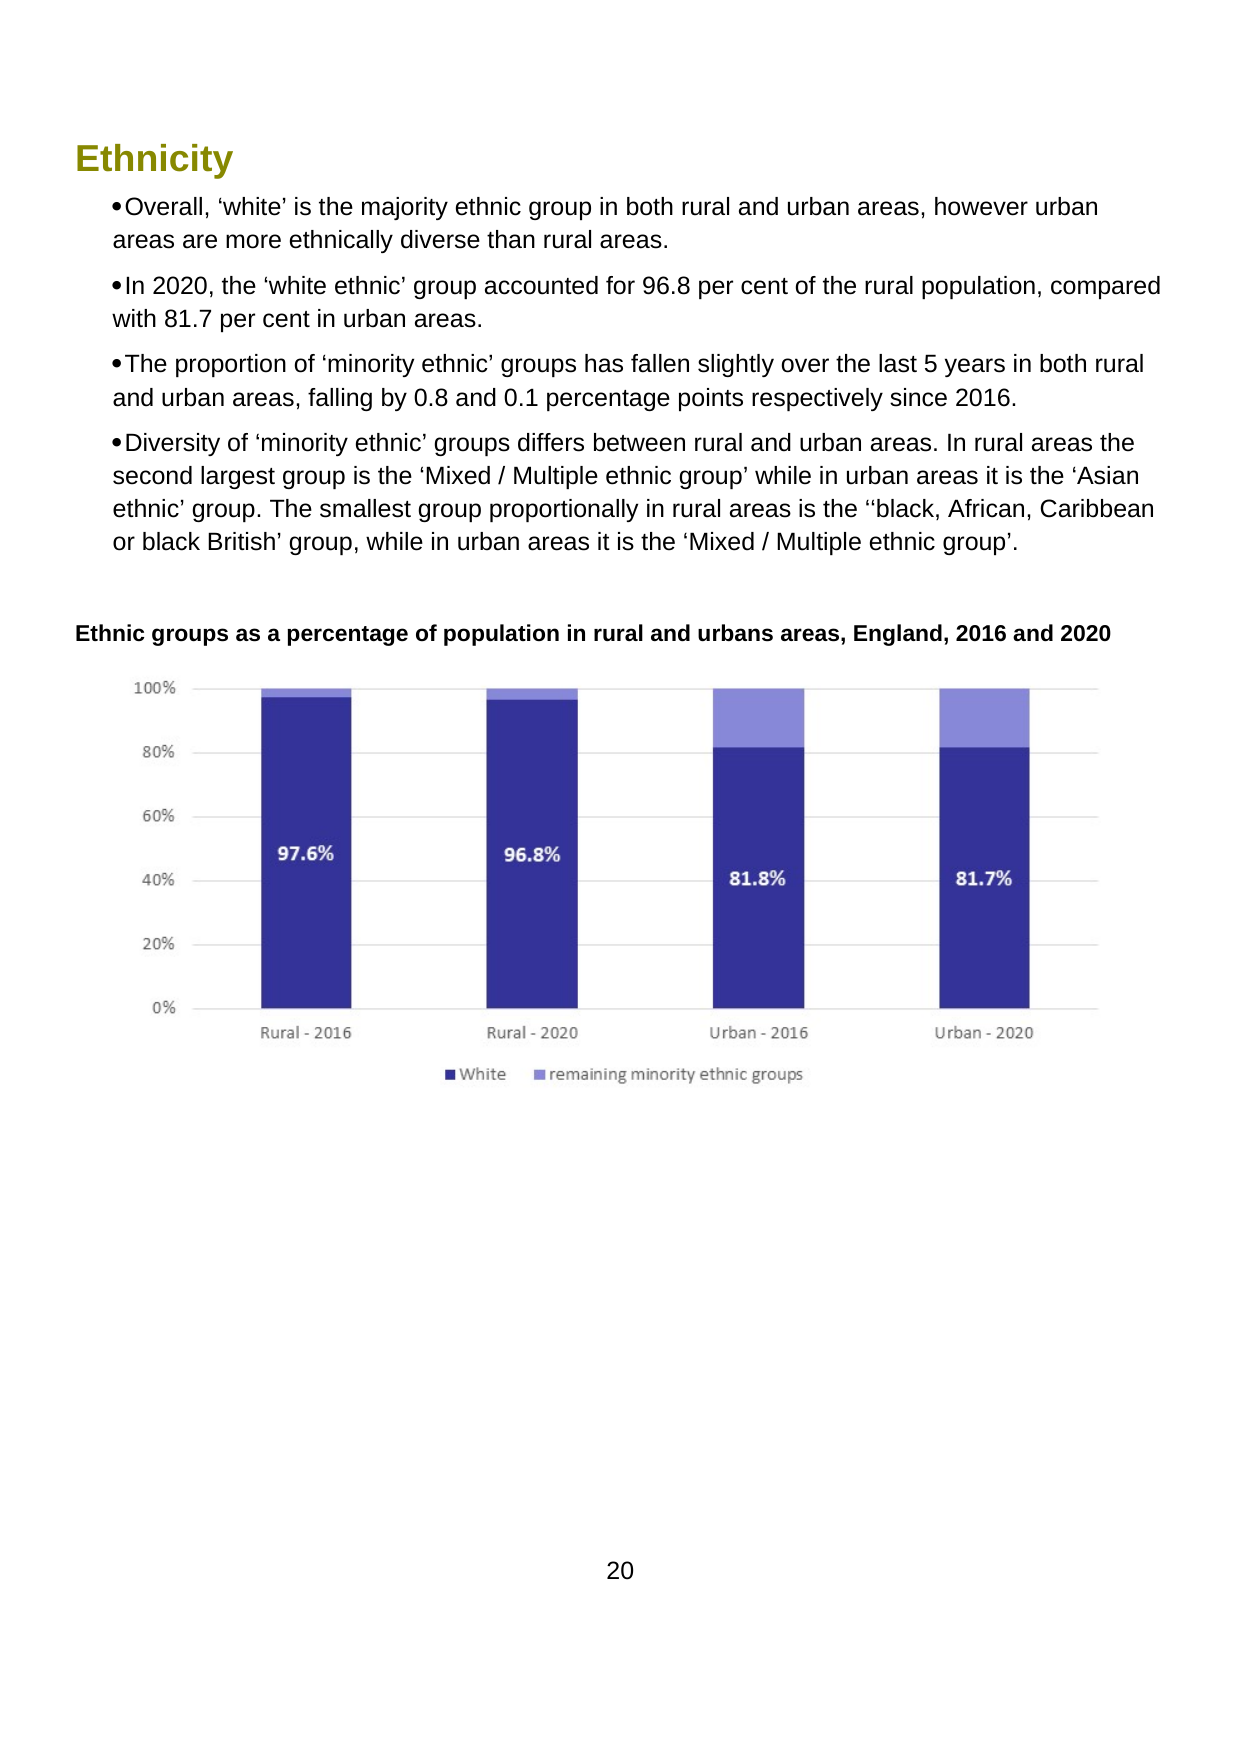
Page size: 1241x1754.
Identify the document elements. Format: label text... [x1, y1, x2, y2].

subtitle Ethnicity [75, 136, 1165, 179]
list Diversity of ‘minority ethnic’ groups differs between rural and urban areas. In rural areas the second largest group is the ‘Mixed / Multiple ethnic group’ while in urban areas it is the ‘Asian ethnic’ group. The smallest group proportionally in rural areas is the ‘‘black, African, Caribbean or black British’ group, while in urban areas it is the ‘Mixed / Multiple ethnic group’. [112, 428, 1165, 556]
list The proportion of ‘minority ethnic’ groups has fallen slightly over the last 5 years in both rural and urban areas, falling by 0.8 and 0.1 percentage points respectively since 2016. [112, 349, 1165, 411]
text Ethnic groups as a percentage of population in rural and urbans areas, England, 2016 and 2020 [75, 619, 1165, 646]
list In 2020, the ‘white ethnic’ group accounted for 96.8 per cent of the rural population, compared with 81.7 per cent in urban areas. [112, 271, 1165, 333]
list Overall, ‘white’ is the majority ethnic group in both rural and urban areas, however urban areas are more ethnically diverse than rural areas. [112, 192, 1165, 254]
